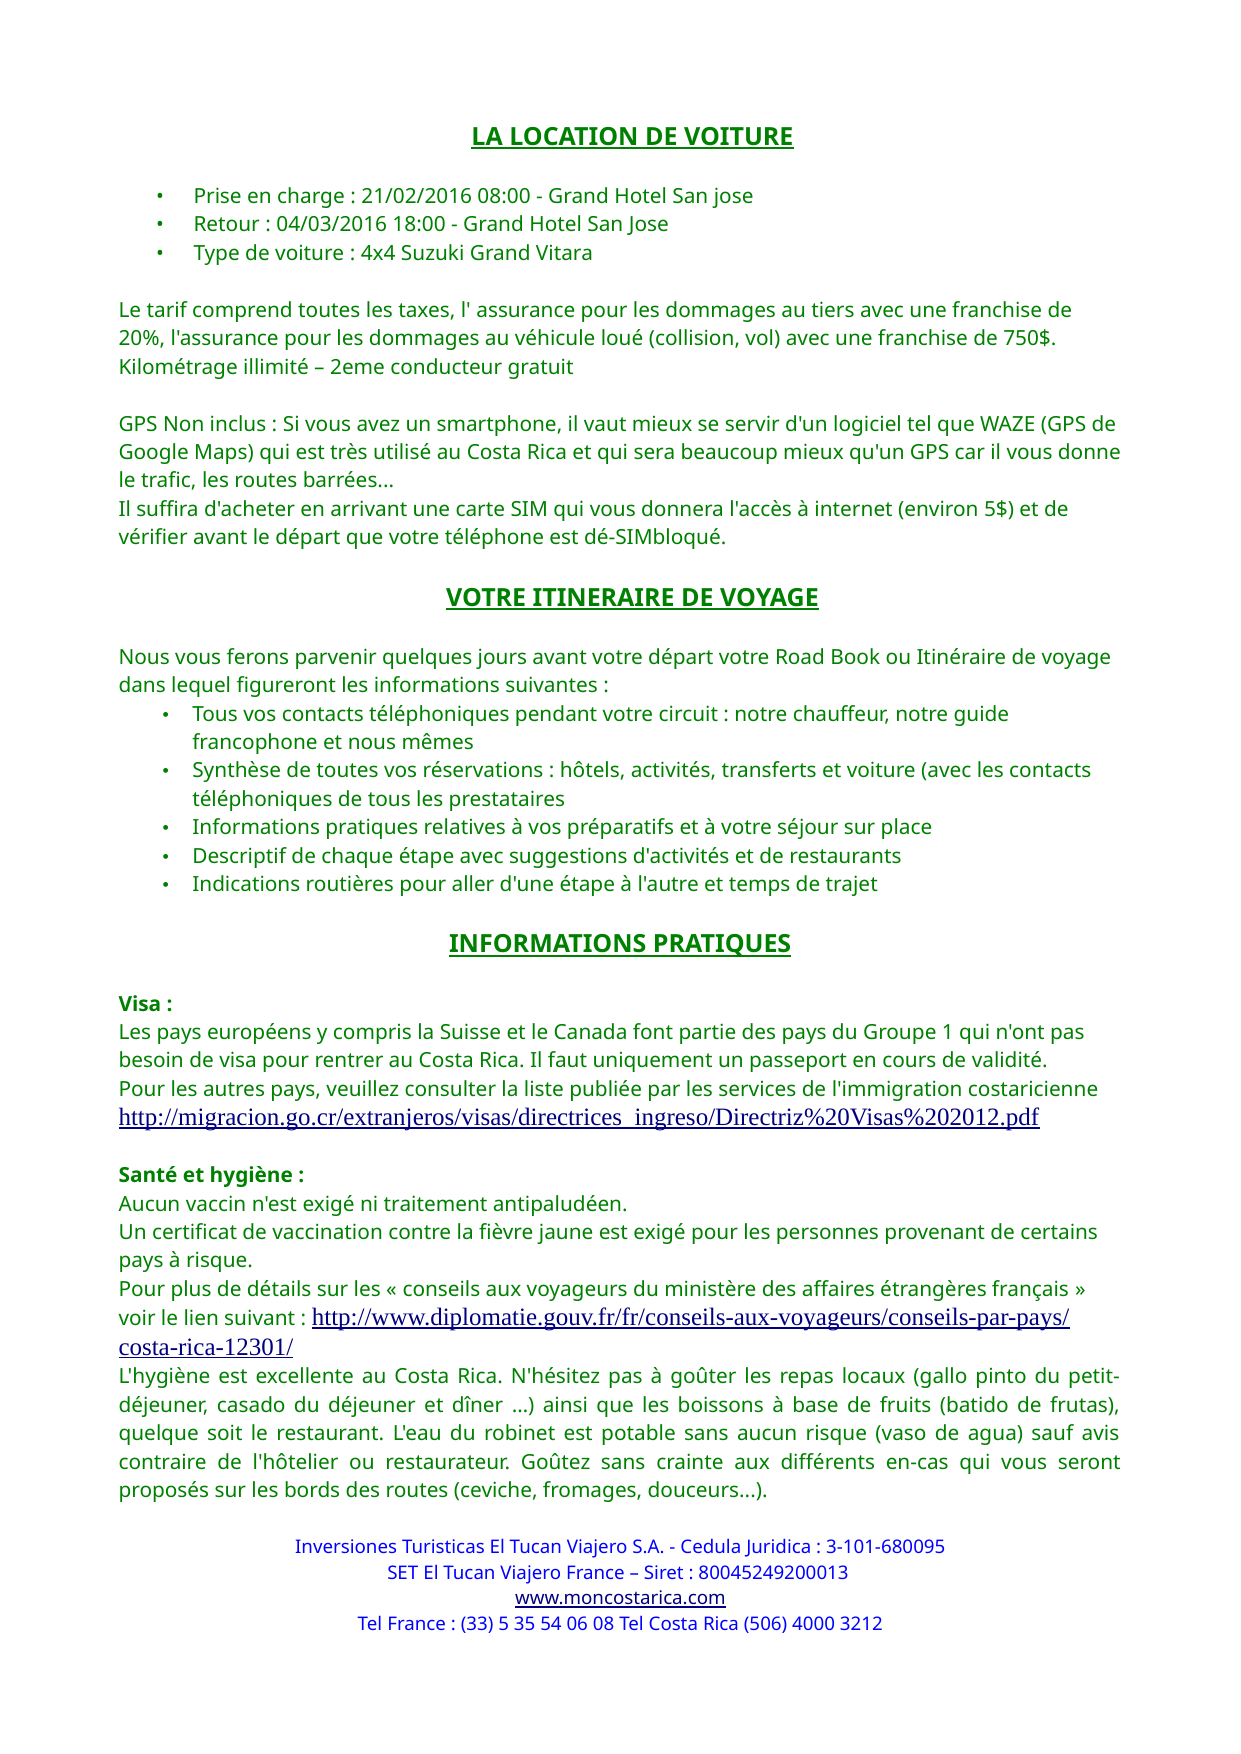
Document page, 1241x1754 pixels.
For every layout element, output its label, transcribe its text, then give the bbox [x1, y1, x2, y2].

list Retour : 04/03/2016 18:00 - Grand Hotel San Jose [156, 209, 1122, 238]
list Informations pratiques relatives à vos préparatifs et à votre séjour sur place [162, 812, 1122, 841]
text Le tarif comprend toutes les taxes, l' assurance pour les dommages au tiers avec une franchise de 20%, l'assurance pour les dommages au véhicule loué (collision, vol) avec une franchise de 750$. [118, 295, 1122, 352]
list Indications routières pour aller d'une étape à l'autre et temps de trajet [162, 869, 1122, 898]
text Nous vous ferons parvenir quelques jours avant votre départ votre Road Book ou Itinéraire de voyage dans lequel figureront les informations suivantes : [118, 642, 1146, 699]
list Tous vos contacts téléphoniques pendant votre circuit : notre chauffeur, notre guide francophone et nous mêmes [162, 699, 1122, 756]
text INFORMATIONS PRATIQUES [118, 926, 1122, 960]
text L'hygiène est excellente au Costa Rica. N'hésitez pas à goûter les repas locaux (gallo pinto du petit-déjeuner, casado du déjeuner et dîner …) ainsi que les boissons à base de fruits (batido de frutas), quelque soit le restaurant. L'eau du robinet est potable sans aucun risque (vaso de agua) sauf avis contraire de l'hôtelier ou restaurateur. Goûtez sans crainte aux différents en-cas qui vous seront proposés sur les bords des routes (ceviche, fromages, douceurs...). [118, 1361, 1122, 1504]
text LA LOCATION DE VOITURE [118, 118, 1146, 152]
text Un certificat de vaccination contre la fièvre jaune est exigé pour les personnes provenant de certains pays à risque. [118, 1217, 1122, 1274]
text http://migracion.go.cr/extranjeros/visas/directrices_ingreso/Directriz%20Visas%202012.pdf [118, 1102, 1122, 1132]
text Visa : [118, 989, 1122, 1017]
text Pour les autres pays, veuillez consulter la liste publiée par les services de l'immigration costaricienne [118, 1074, 1122, 1102]
text Kilométrage illimité – 2eme conducteur gratuit [118, 352, 1122, 380]
list Synthèse de toutes vos réservations : hôtels, activités, transferts et voiture (avec les contacts téléphoniques de tous les prestataires [162, 756, 1122, 812]
text Les pays européens y compris la Suisse et le Canada font partie des pays du Groupe 1 qui n'ont pas besoin de visa pour rentrer au Costa Rica. Il faut uniquement un passeport en cours de validité. [118, 1017, 1122, 1074]
list Descriptif de chaque étape avec suggestions d'activités et de restaurants [162, 841, 1122, 869]
text GPS Non inclus : Si vous avez un smartphone, il vaut mieux se servir d'un logiciel tel que WAZE (GPS de Google Maps) qui est très utilisé au Costa Rica et qui sera beaucoup mieux qu'un GPS car il vous donne le trafic, les routes barrées... Il suffira d'acheter en arrivant une carte SIM qui vous donnera l'accès à internet (environ 5$) et de vérifier avant le départ que votre téléphone est dé-SIMbloqué. [118, 409, 1122, 551]
text Pour plus de détails sur les « conseils aux voyageurs du ministère des affaires étrangères français » voir le lien suivant : http://www.diplomatie.gouv.fr/fr/conseils-aux-voyageurs/conseils-par-pays/costa-rica-12301/ [118, 1274, 1122, 1361]
text Santé et hygiène : Aucun vaccin n'est exigé ni traitement antipaludéen. [118, 1160, 1122, 1217]
list Prise en charge : 21/02/2016 08:00 - Grand Hotel San jose [156, 181, 1122, 209]
list Type de voiture : 4x4 Suzuki Grand Vitara [156, 238, 1122, 266]
text VOTRE ITINERAIRE DE VOYAGE [118, 579, 1146, 613]
